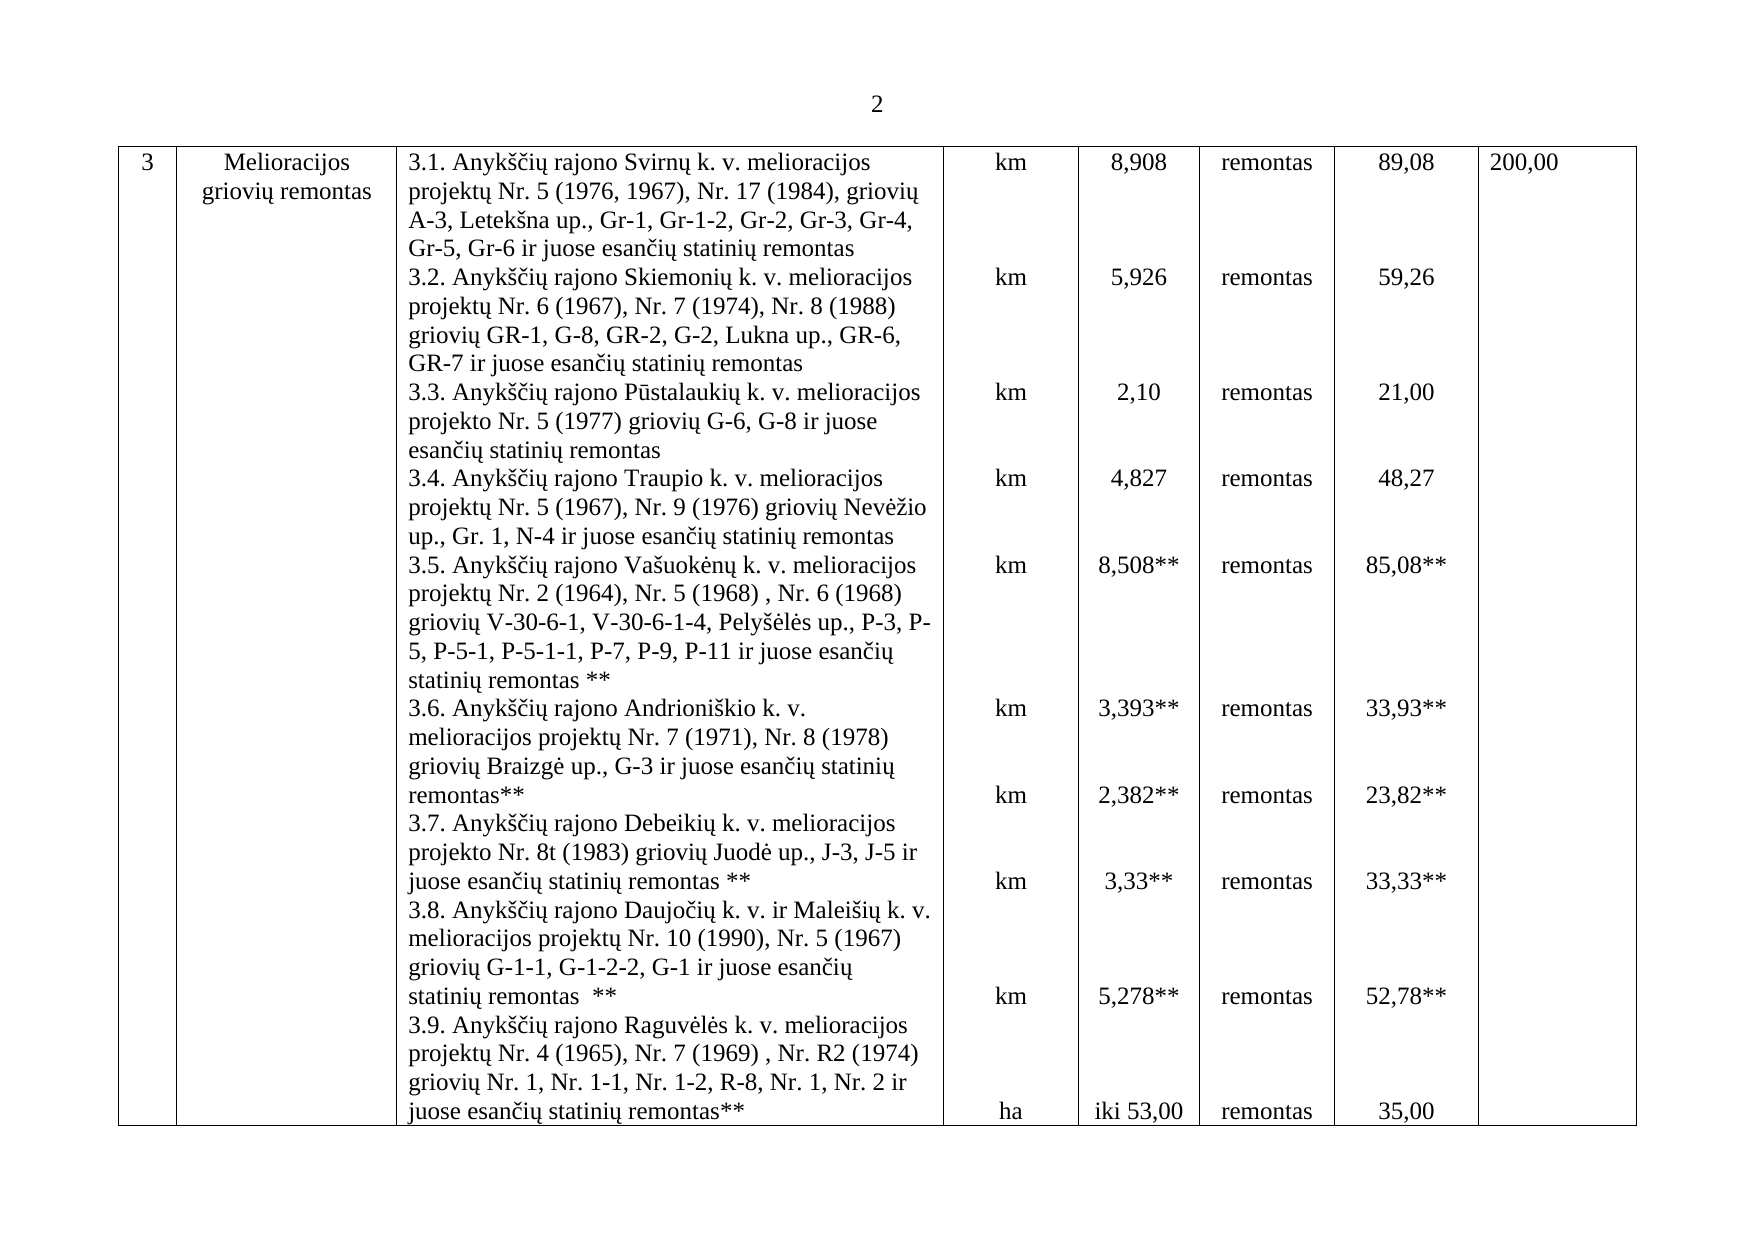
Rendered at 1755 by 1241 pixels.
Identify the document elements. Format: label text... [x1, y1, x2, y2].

table_cell Melioracijos griovių remontas [177, 147, 396, 1125]
table_cell 200,00 [1479, 147, 1636, 1125]
table_cell 89,08 59,26 21,00 48,27 85,08** 33,93** 23,82** 33,33** 52,78** 35,00 [1335, 147, 1478, 1125]
table_cell 3.1. Anykščių rajono Svirnų k. v. melioracijos projektų Nr. 5 (1976, 1967), Nr. 17 (1984), griovių A-3, Letekšna up., Gr-1, Gr-1-2, Gr-2, Gr-3, Gr-4, Gr-5, Gr-6 ir juose esančių statinių remontas 3.2. Anykščių rajono Skiemonių k. v. melioracijos projektų Nr. 6 (1967), Nr. 7 (1974), Nr. 8 (1988) griovių GR-1, G-8, GR-2, G-2, Lukna up., GR-6, GR-7 ir juose esančių statinių remontas 3.3. Anykščių rajono Pūstalaukių k. v. melioracijos projekto Nr. 5 (1977) griovių G-6, G-8 ir juose esančių statinių remontas 3.4. Anykščių rajono Traupio k. v. melioracijos projektų Nr. 5 (1967), Nr. 9 (1976) griovių Nevėžio up., Gr. 1, N-4 ir juose esančių statinių remontas 3.5. Anykščių rajono Vašuokėnų k. v. melioracijos projektų Nr. 2 (1964), Nr. 5 (1968) , Nr. 6 (1968) griovių V-30-6-1, V-30-6-1-4, Pelyšėlės up., P-3, P-5, P-5-1, P-5-1-1, P-7, P-9, P-11 ir juose esančių statinių remontas ** 3.6. Anykščių rajono Andrioniškio k. v. melioracijos projektų Nr. 7 (1971), Nr. 8 (1978) griovių Braizgė up., G-3 ir juose esančių statinių remontas** 3.7. Anykščių rajono Debeikių k. v. melioracijos projekto Nr. 8t (1983) griovių Juodė up., J-3, J-5 ir juose esančių statinių remontas ** 3.8. Anykščių rajono Daujočių k. v. ir Maleišių k. v. melioracijos projektų Nr. 10 (1990), Nr. 5 (1967) griovių G-1-1, G-1-2-2, G-1 ir juose esančių statinių remontas ** 3.9. Anykščių rajono Raguvėlės k. v. melioracijos projektų Nr. 4 (1965), Nr. 7 (1969) , Nr. R2 (1974) griovių Nr. 1, Nr. 1-1, Nr. 1-2, R-8, Nr. 1, Nr. 2 ir juose esančių statinių remontas** [397, 147, 943, 1125]
table_cell remontas remontas remontas remontas remontas remontas remontas remontas remontas remontas [1200, 147, 1334, 1125]
table_cell km km km km km km km km km ha [944, 147, 1078, 1125]
table_cell 8,908 5,926 2,10 4,827 8,508** 3,393** 2,382** 3,33** 5,278** iki 53,00 [1079, 147, 1199, 1125]
table_cell 3 [119, 147, 176, 1125]
